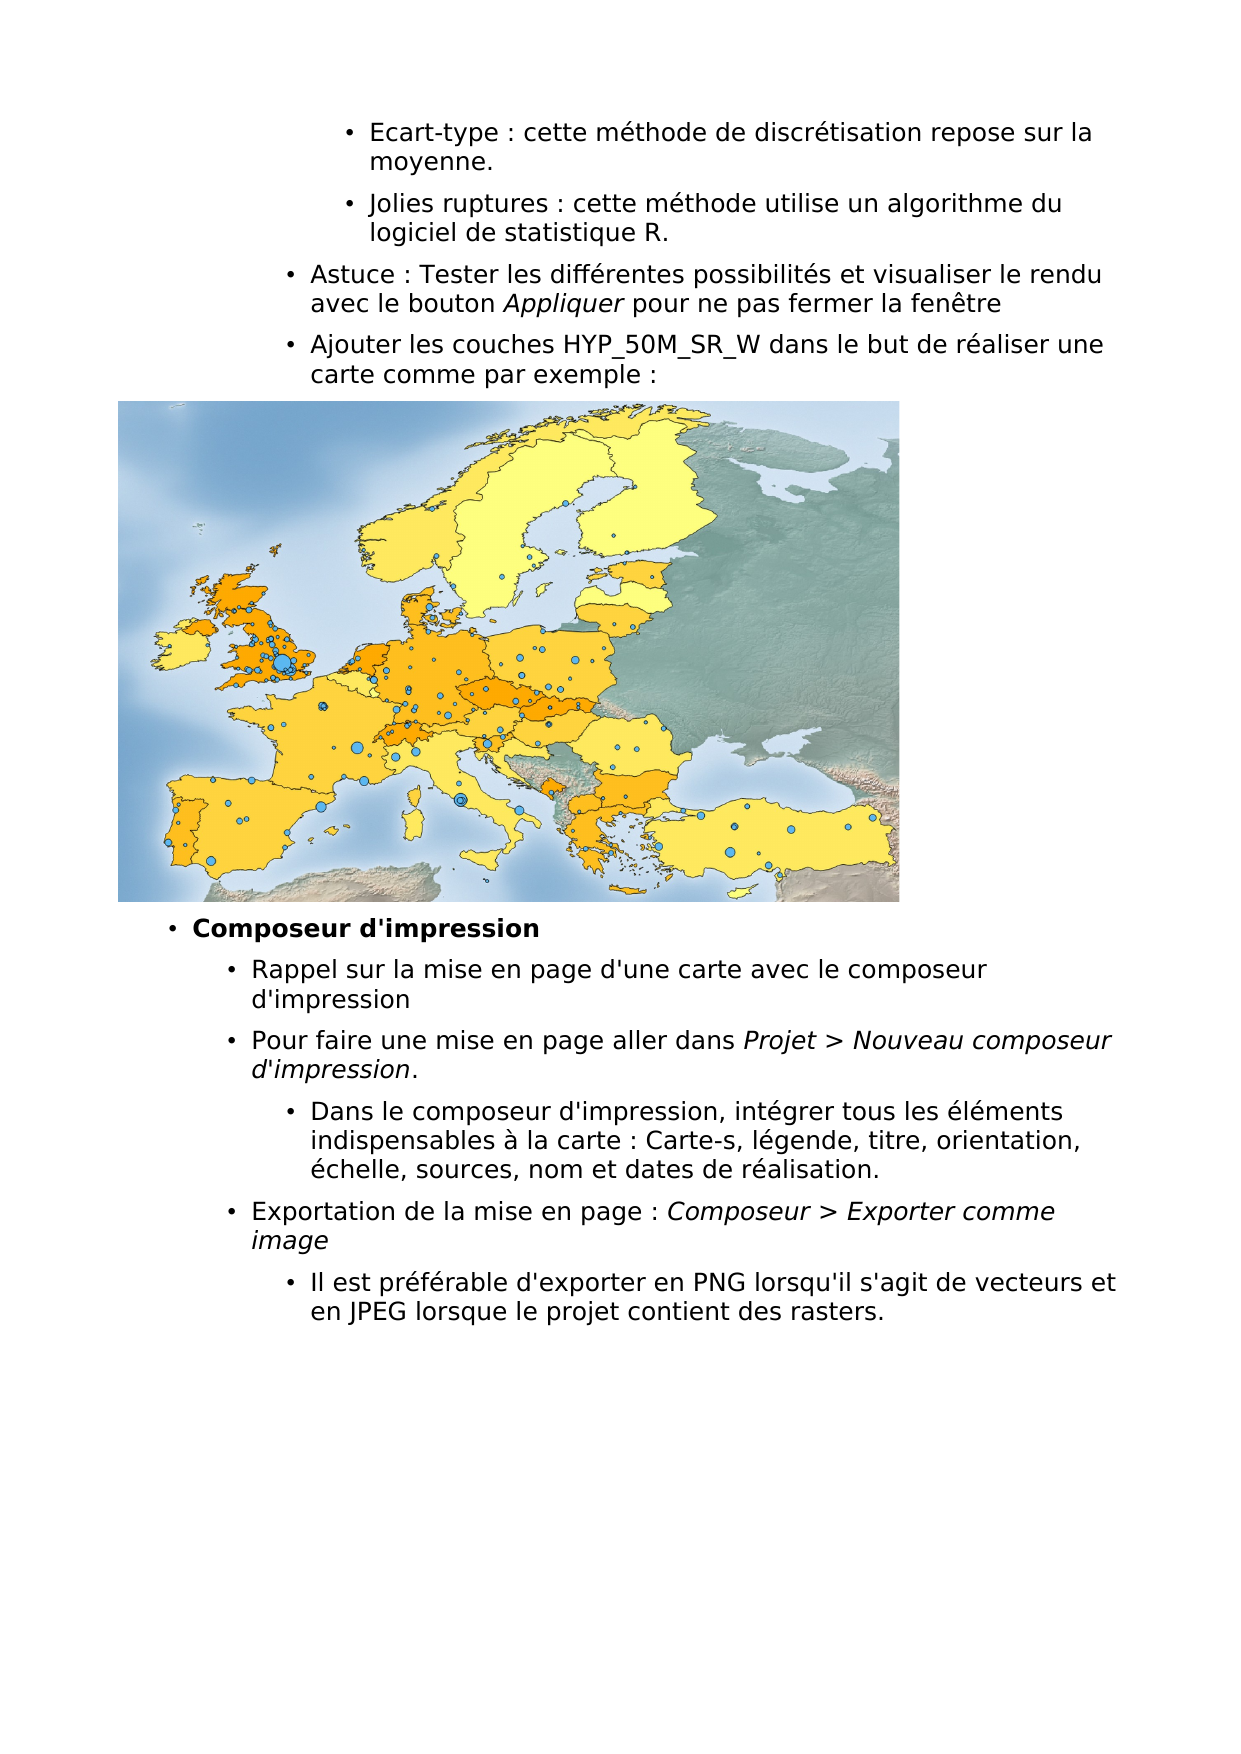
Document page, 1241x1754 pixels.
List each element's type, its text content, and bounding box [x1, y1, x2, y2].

list Ecart-type : cette méthode de discrétisation repose sur la moyenne. [354, 118, 1122, 176]
list Astuce : Tester les différentes possibilités et visualiser le rendu avec le bouton Appliquer pour ne pas fermer la fenêtre [295, 260, 1122, 318]
list Exportation de la mise en page : Composeur > Exporter comme image [236, 1197, 1122, 1256]
picture [118, 401, 900, 902]
list Pour faire une mise en page aller dans Projet > Nouveau composeur d'impression. [236, 1026, 1122, 1085]
list Ajouter les couches HYP_50M_SR_W dans le but de réaliser une carte comme par exemple : [295, 331, 1122, 389]
list Jolies ruptures : cette méthode utilise un algorithme du logiciel de statistique R. [354, 189, 1122, 247]
list Composeur d'impression [177, 914, 1122, 943]
list Dans le composeur d'impression, intégrer tous les éléments indispensables à la carte : Carte-s, légende, titre, orientation, échelle, sources, nom et dates de réalisation. [295, 1097, 1122, 1185]
list Il est préférable d'exporter en PNG lorsqu'il s'agit de vecteurs et en JPEG lorsque le projet contient des rasters. [295, 1268, 1122, 1326]
list Rappel sur la mise en page d'une carte avec le composeur d'impression [236, 956, 1122, 1014]
